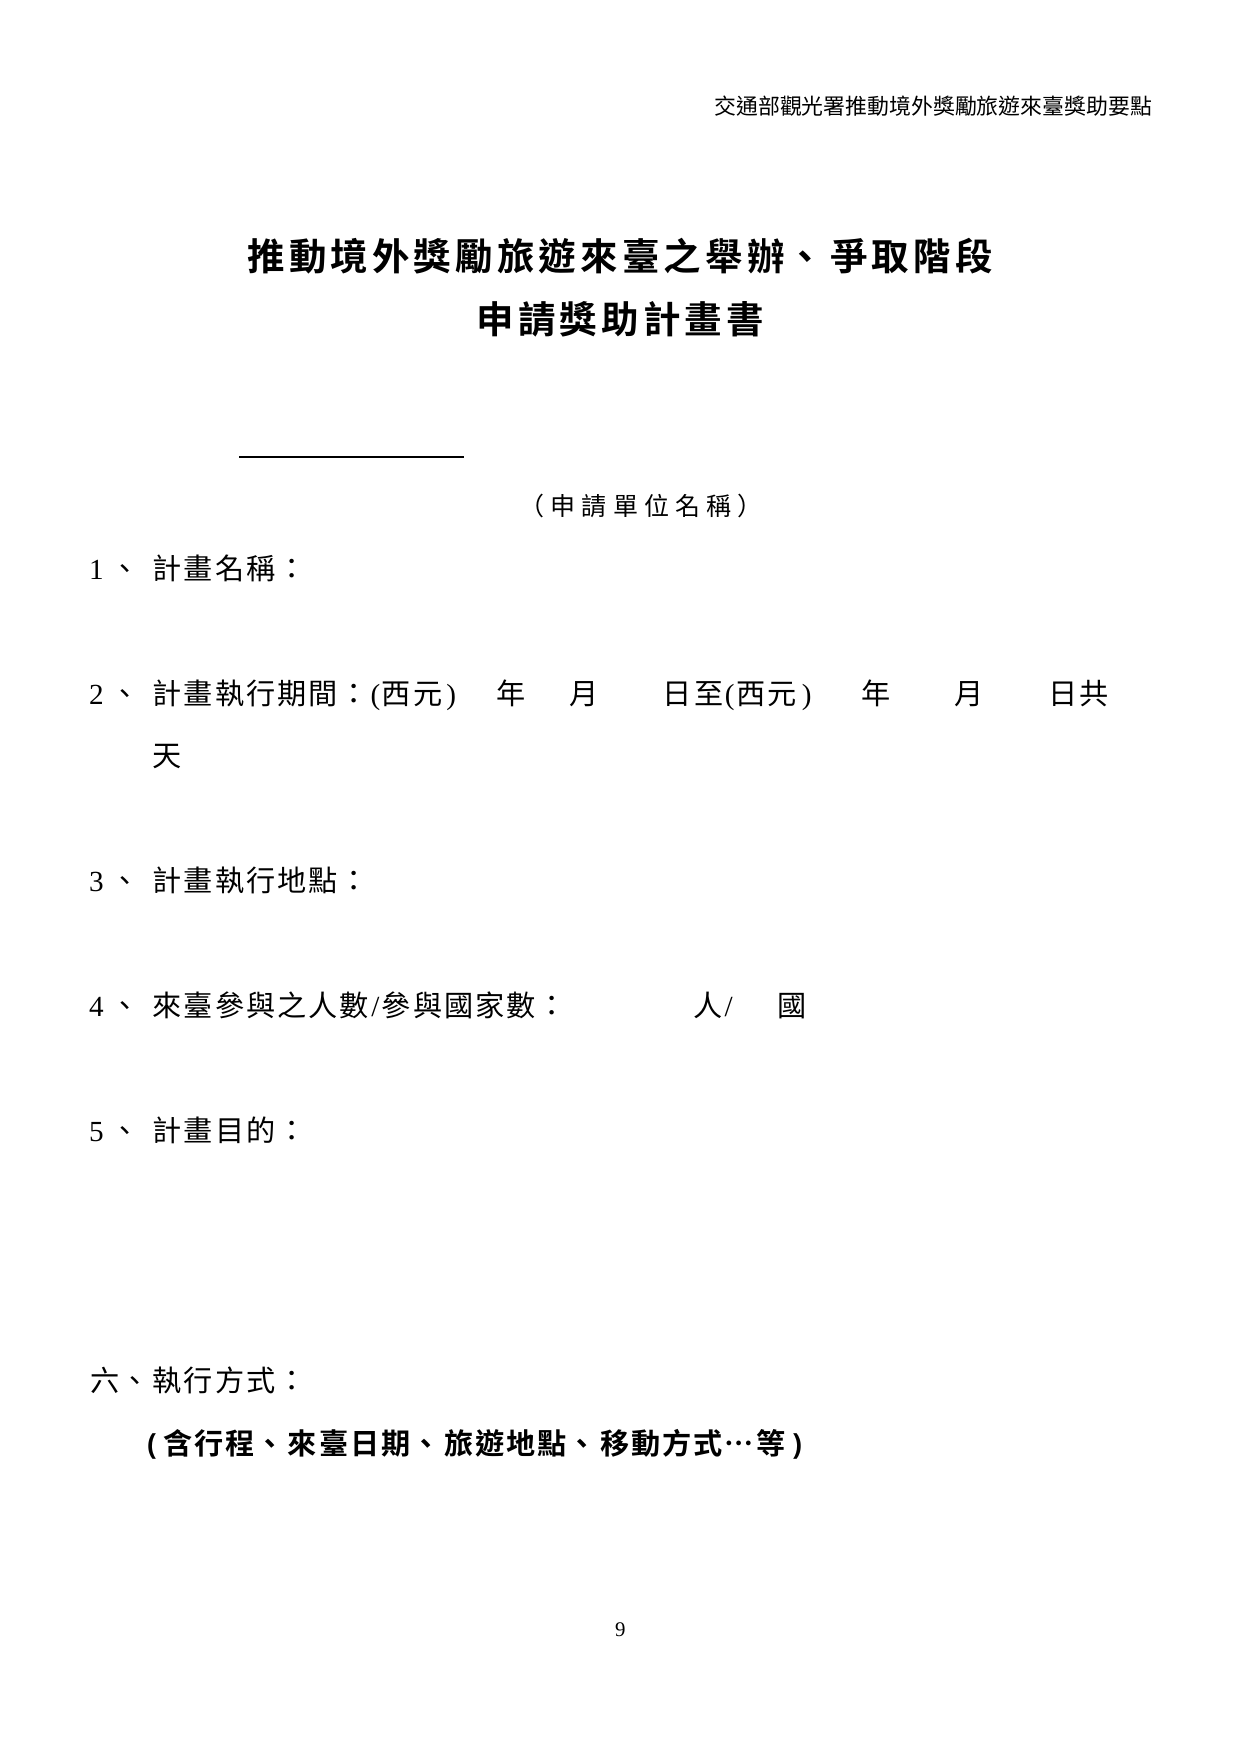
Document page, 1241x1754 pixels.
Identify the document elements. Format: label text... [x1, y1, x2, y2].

text 推動境外獎勵旅遊來臺之舉辦、爭取階段 [89, 212, 1151, 275]
text 申請獎助計畫書 [89, 275, 1151, 337]
text (含行程、來臺日期、旅遊地點、移動方式…等) [139, 1400, 1151, 1462]
text （申請單位名稱） [89, 462, 1151, 525]
list 計畫名稱： [89, 525, 1151, 587]
list 計畫執行期間：(西元) 年 月 日至(西元) 年 月 日共 天 [89, 650, 1151, 775]
text 六、執行方式： [89, 1337, 1151, 1400]
list 計畫目的： [89, 1087, 1151, 1150]
list 計畫執行地點： [89, 837, 1151, 900]
list 來臺參與之人數/參與國家數： 人/ 國 [89, 962, 1151, 1025]
